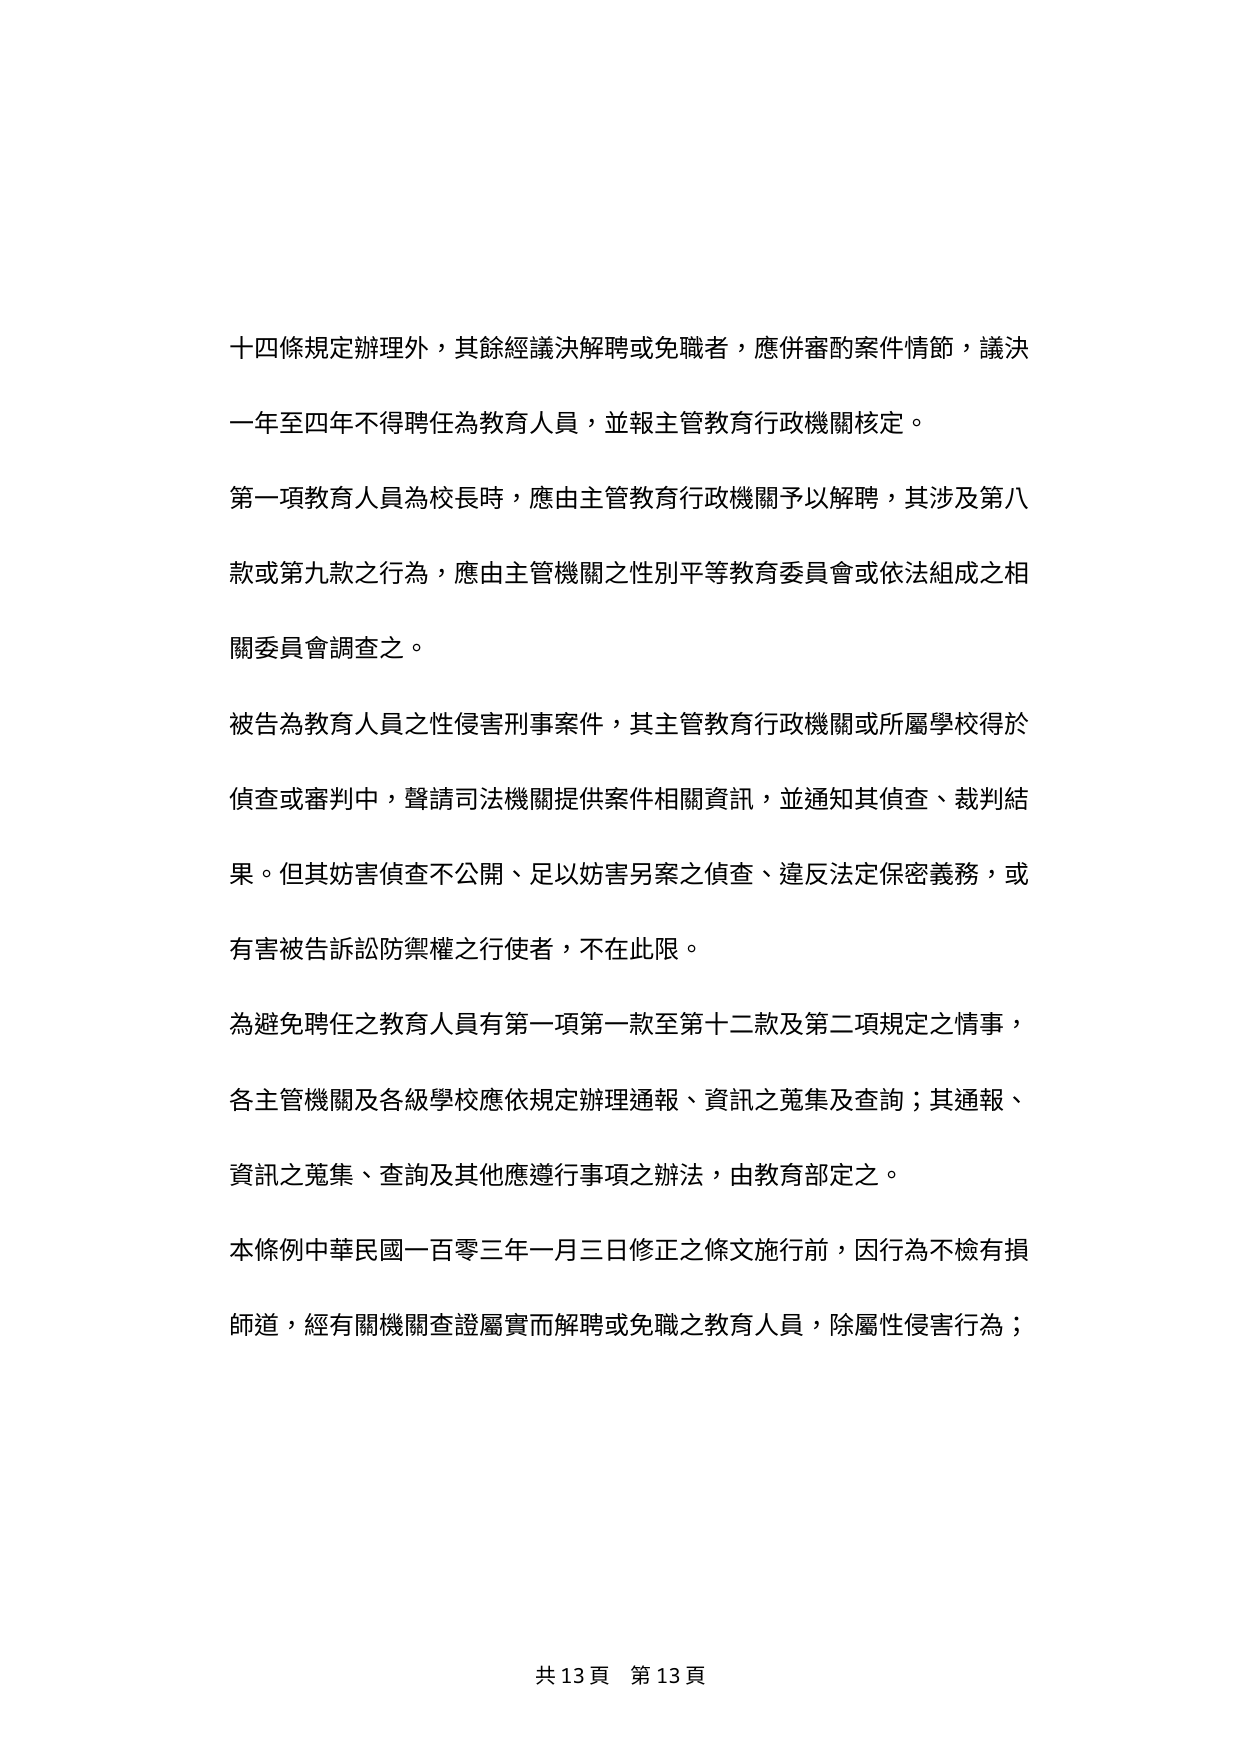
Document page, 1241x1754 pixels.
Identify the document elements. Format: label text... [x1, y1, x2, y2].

text 款或第九款之行為，應由主管機關之性別平等教育委員會或依法組成之相 [118, 554, 1122, 590]
text 各主管機關及各級學校應依規定辦理通報、資訊之蒐集及查詢；其通報、 [118, 1080, 1122, 1116]
text 有害被告訴訟防禦權之行使者，不在此限。 [118, 930, 1122, 966]
text 偵查或審判中，聲請司法機關提供案件相關資訊，並通知其偵查、裁判結 [118, 779, 1122, 816]
text 本條例中華民國一百零三年一月三日修正之條文施行前，因行為不檢有損 [118, 1231, 1122, 1267]
text 師道，經有關機關查證屬實而解聘或免職之教育人員，除屬性侵害行為； [118, 1306, 1122, 1342]
text 第一項教育人員為校長時，應由主管教育行政機關予以解聘，其涉及第八 [118, 478, 1122, 515]
text 一年至四年不得聘任為教育人員，並報主管教育行政機關核定。 [118, 403, 1122, 439]
text 果。但其妨害偵查不公開、足以妨害另案之偵查、違反法定保密義務，或 [118, 854, 1122, 891]
text 被告為教育人員之性侵害刑事案件，其主管教育行政機關或所屬學校得於 [118, 704, 1122, 740]
text 為避免聘任之教育人員有第一項第一款至第十二款及第二項規定之情事， [118, 1005, 1122, 1041]
text 資訊之蒐集、查詢及其他應遵行事項之辦法，由教育部定之。 [118, 1155, 1122, 1192]
text 十四條規定辦理外，其餘經議決解聘或免職者，應併審酌案件情節，議決 [118, 328, 1122, 364]
text 關委員會調查之。 [118, 629, 1122, 665]
